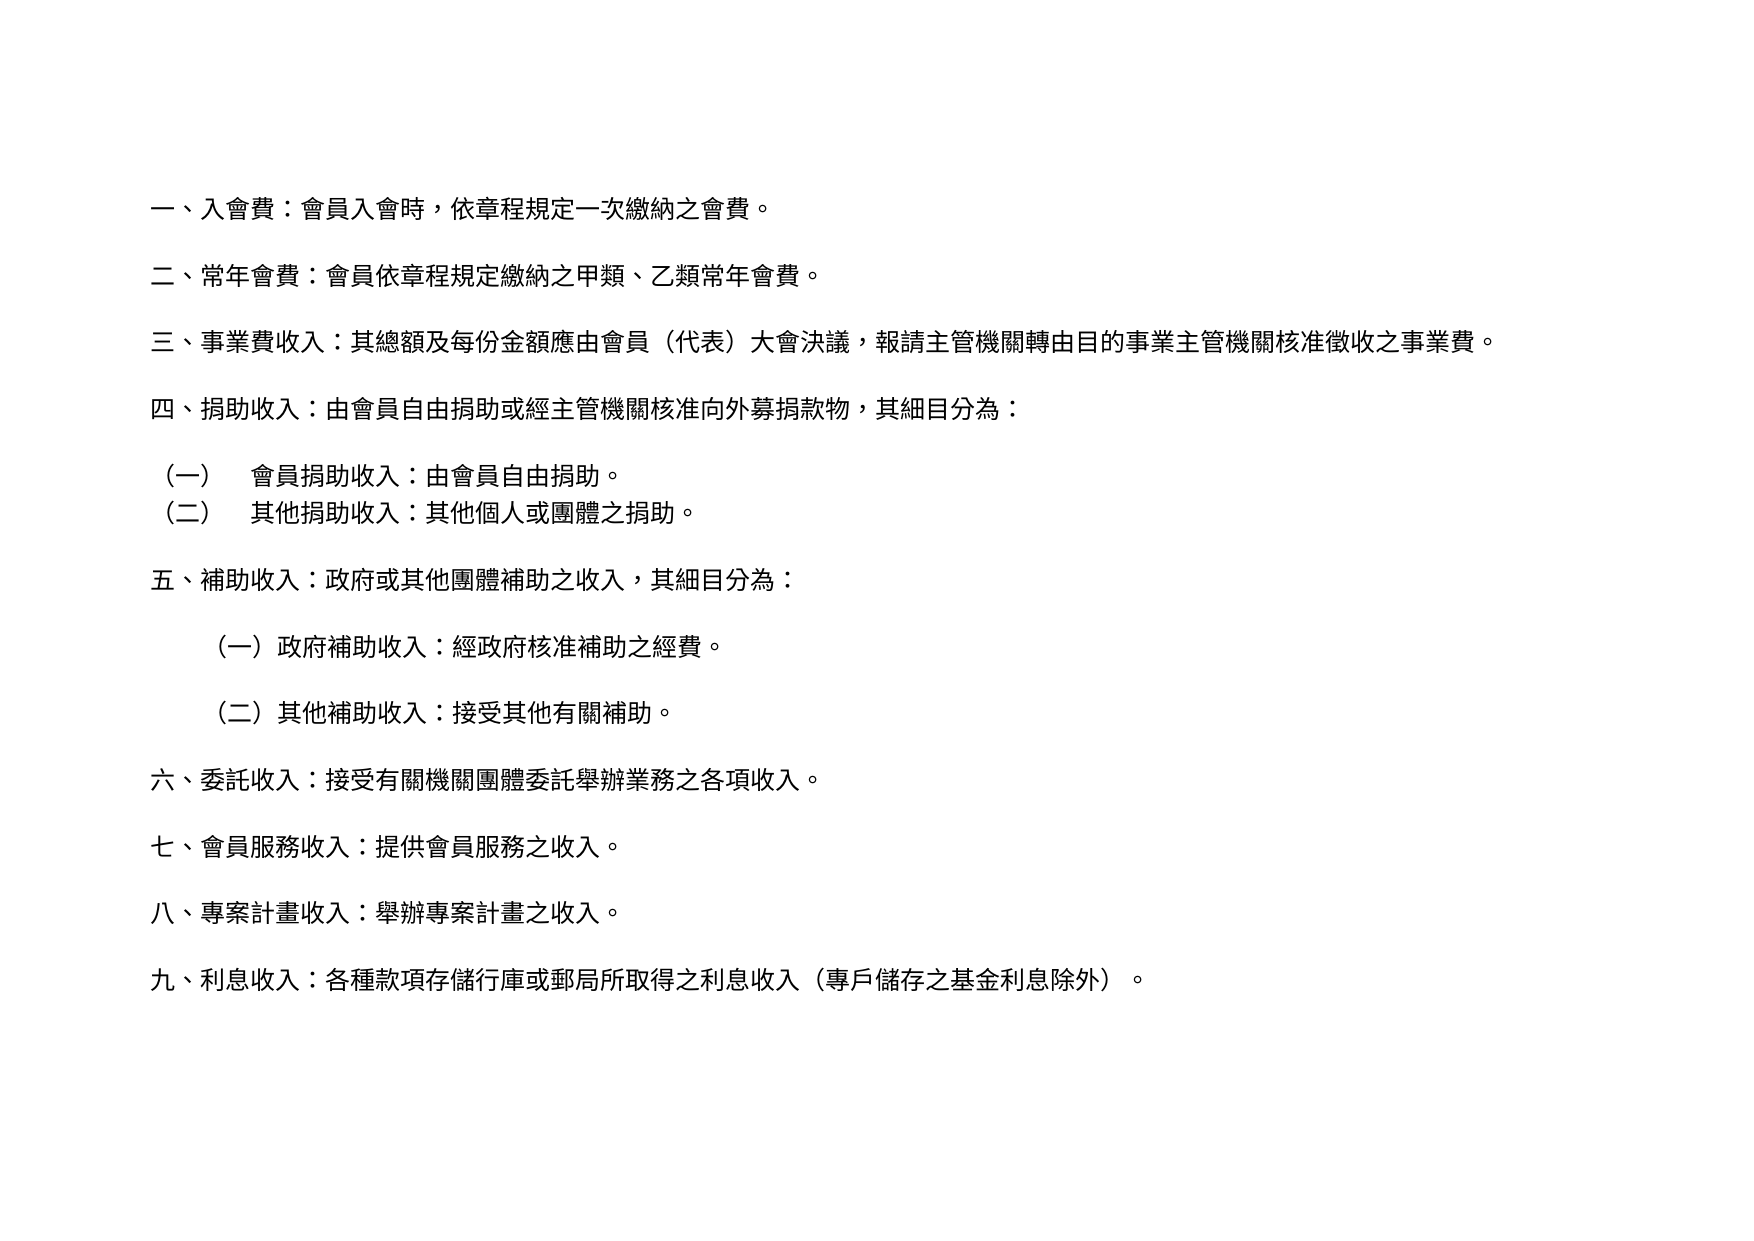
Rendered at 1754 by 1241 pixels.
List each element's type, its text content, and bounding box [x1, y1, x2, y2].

list 會員捐助收入：由會員自由捐助。 [150, 456, 1604, 493]
text 一、入會費：會員入會時，依章程規定一次繳納之會費。 [150, 189, 1604, 226]
text 七、會員服務收入：提供會員服務之收入。 [150, 826, 1604, 864]
text （一）政府補助收入：經政府核准補助之經費。 [202, 626, 1604, 664]
text （二）其他補助收入：接受其他有關補助。 [202, 693, 1604, 731]
text 六、委託收入：接受有關機關團體委託舉辦業務之各項收入。 [150, 760, 1604, 797]
text 五、補助收入：政府或其他團體補助之收入，其細目分為： [150, 560, 1604, 597]
list 其他捐助收入：其他個人或團體之捐助。 [150, 493, 1604, 531]
text 八、專案計畫收入：舉辦專案計畫之收入。 [150, 893, 1604, 931]
text 四、捐助收入：由會員自由捐助或經主管機關核准向外募捐款物，其細目分為： [150, 389, 1604, 426]
text 二、常年會費：會員依章程規定繳納之甲類、乙類常年會費。 [150, 256, 1604, 293]
text 三、事業費收入：其總額及每份金額應由會員（代表）大會決議，報請主管機關轉由目的事業主管機關核准徵收之事業費。 [150, 322, 1604, 360]
text 九、利息收入：各種款項存儲行庫或郵局所取得之利息收入（專戶儲存之基金利息除外）。 [150, 960, 1604, 997]
